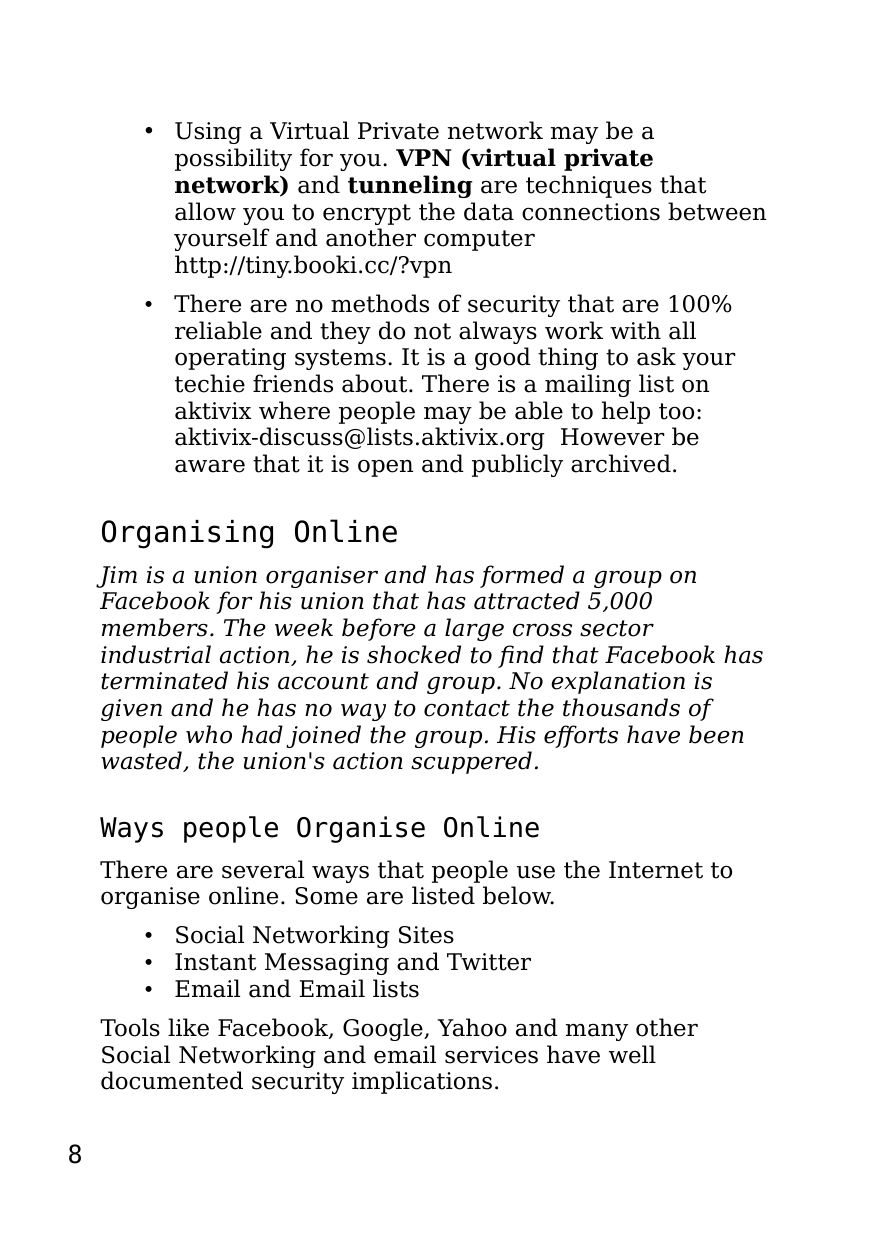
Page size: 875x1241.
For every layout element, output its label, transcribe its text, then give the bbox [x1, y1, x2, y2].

list There are no methods of security that are 100% reliable and they do not always work with all operating systems. It is a good thing to ask your techie friends about. There is a mailing list on aktivix where people may be able to help too: aktivix-discuss@lists.aktivix.org However be aware that it is open and publicly archived. [144, 291, 774, 478]
list Tools like Facebook, Google, Yahoo and many other Social Networking and email services have well documented security implications. [71, 1015, 774, 1095]
list Jim is a union organiser and has formed a group on Facebook for his union that has attracted 5,000 members. The week before a large cross sector industrial action, he is shocked to find that Facebook has terminated his account and group. No explanation is given and he has no way to contact the thousands of people who had joined the group. His efforts have been wasted, the union's action scuppered. [71, 562, 774, 775]
list Instant Messaging and Twitter [144, 949, 774, 976]
list There are several ways that people use the Internet to organise online. Some are listed below. [71, 857, 774, 910]
subtitle Organising Online [71, 515, 774, 549]
list Social Networking Sites [144, 923, 774, 949]
list Using a Virtual Private network may be a possibility for you. VPN (virtual private network) and tunneling are techniques that allow you to encrypt the data connections between yourself and another computer http://tiny.booki.cc/?vpn [144, 118, 774, 279]
list Email and Email lists [144, 976, 774, 1003]
subtitle Ways people Organise Online [71, 813, 774, 844]
